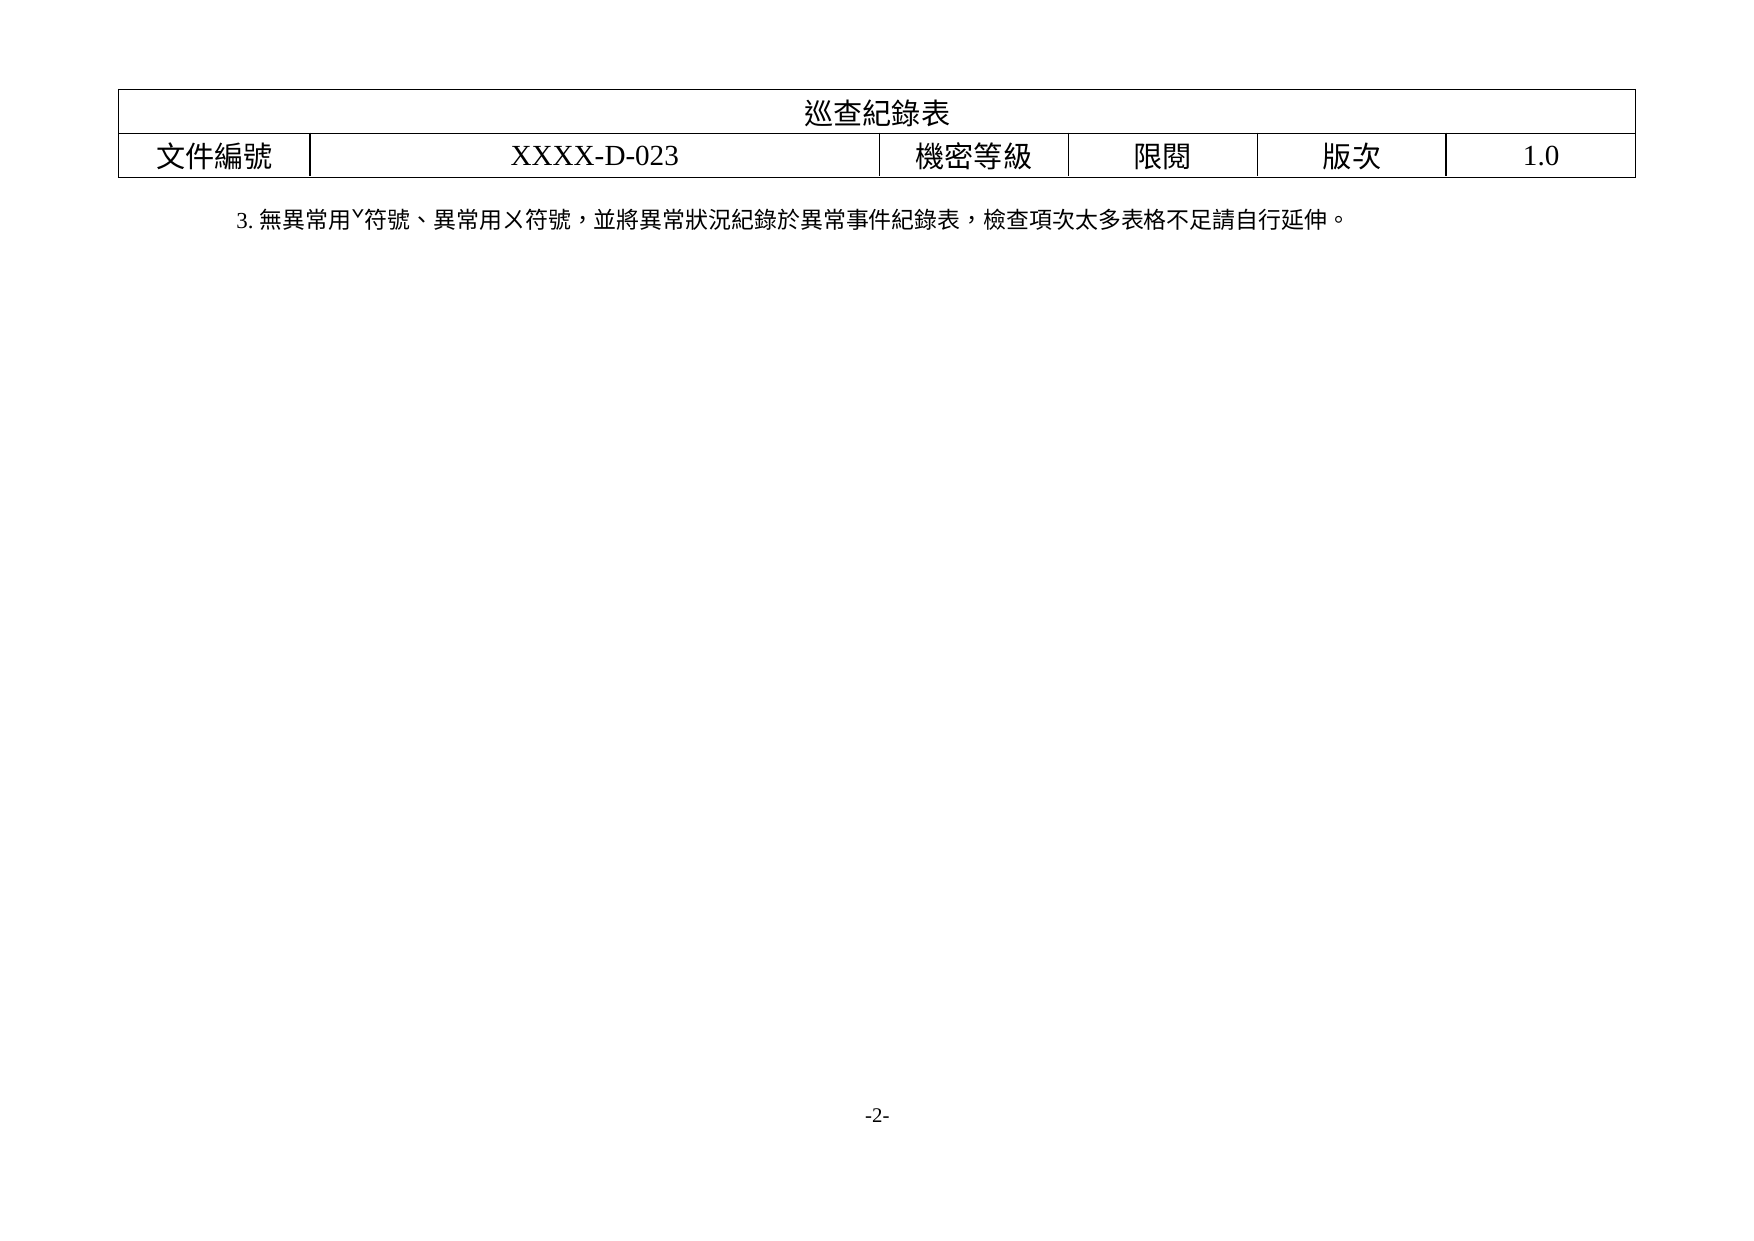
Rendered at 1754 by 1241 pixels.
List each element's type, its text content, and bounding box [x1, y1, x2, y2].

text 3. 無異常用ˇ符號、異常用ㄨ符號，並將異常狀況紀錄於異常事件紀錄表，檢查項次太多表格不足請自行延伸。 [236, 200, 1636, 238]
